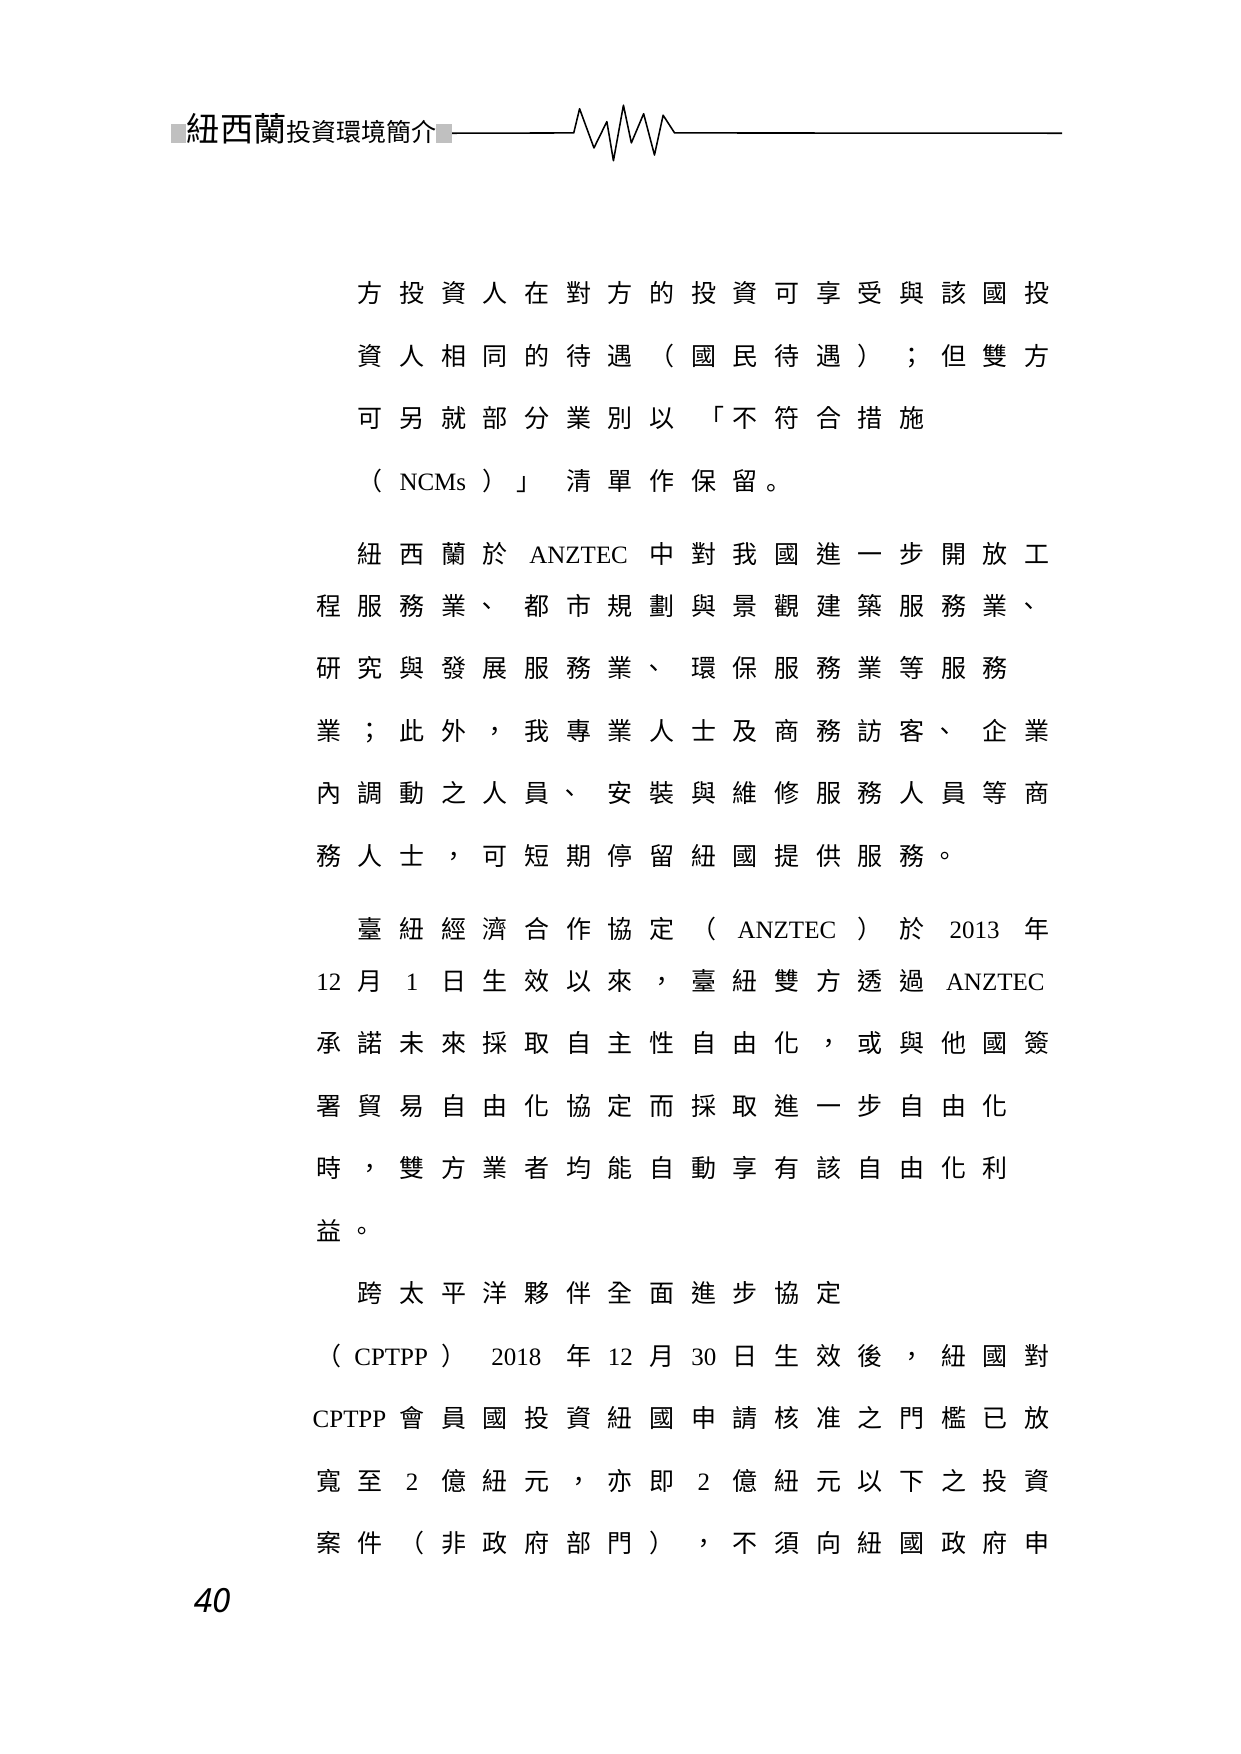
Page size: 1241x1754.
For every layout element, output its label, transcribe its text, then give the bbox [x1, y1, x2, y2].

text 紐西蘭於ANZTEC中對我國進一步開放工程服務業、都市規劃與景觀建築服務業、研究與發展服務業、環保服務業等服務業；此外，我專業人士及商務訪客、企業內調動之人員、安裝與維修服務人員等商務人士，可短期停留紐國提供服務。 [281, 500, 1058, 875]
text 跨太平洋夥伴全面進步協定（CPTPP）2018年12月30日生效後，紐國對CPTPP會員國投資紐國申請核准之門檻已放寬至2億紐元，亦即2億紐元以下之投資案件（非政府部門），不須向紐國政府申 [281, 1250, 1058, 1563]
text 方投資人在對方的投資可享受與該國投資人相同的待遇（國民待遇）；但雙方可另就部分業別以「不符合措施（NCMs）」清單作保留。 [281, 250, 1058, 500]
text 臺紐經濟合作協定（ANZTEC）於2013年12月1日生效以來，臺紐雙方透過ANZTEC承諾未來採取自主性自由化，或與他國簽署貿易自由化協定而採取進一步自由化時，雙方業者均能自動享有該自由化利益。 [281, 875, 1058, 1250]
